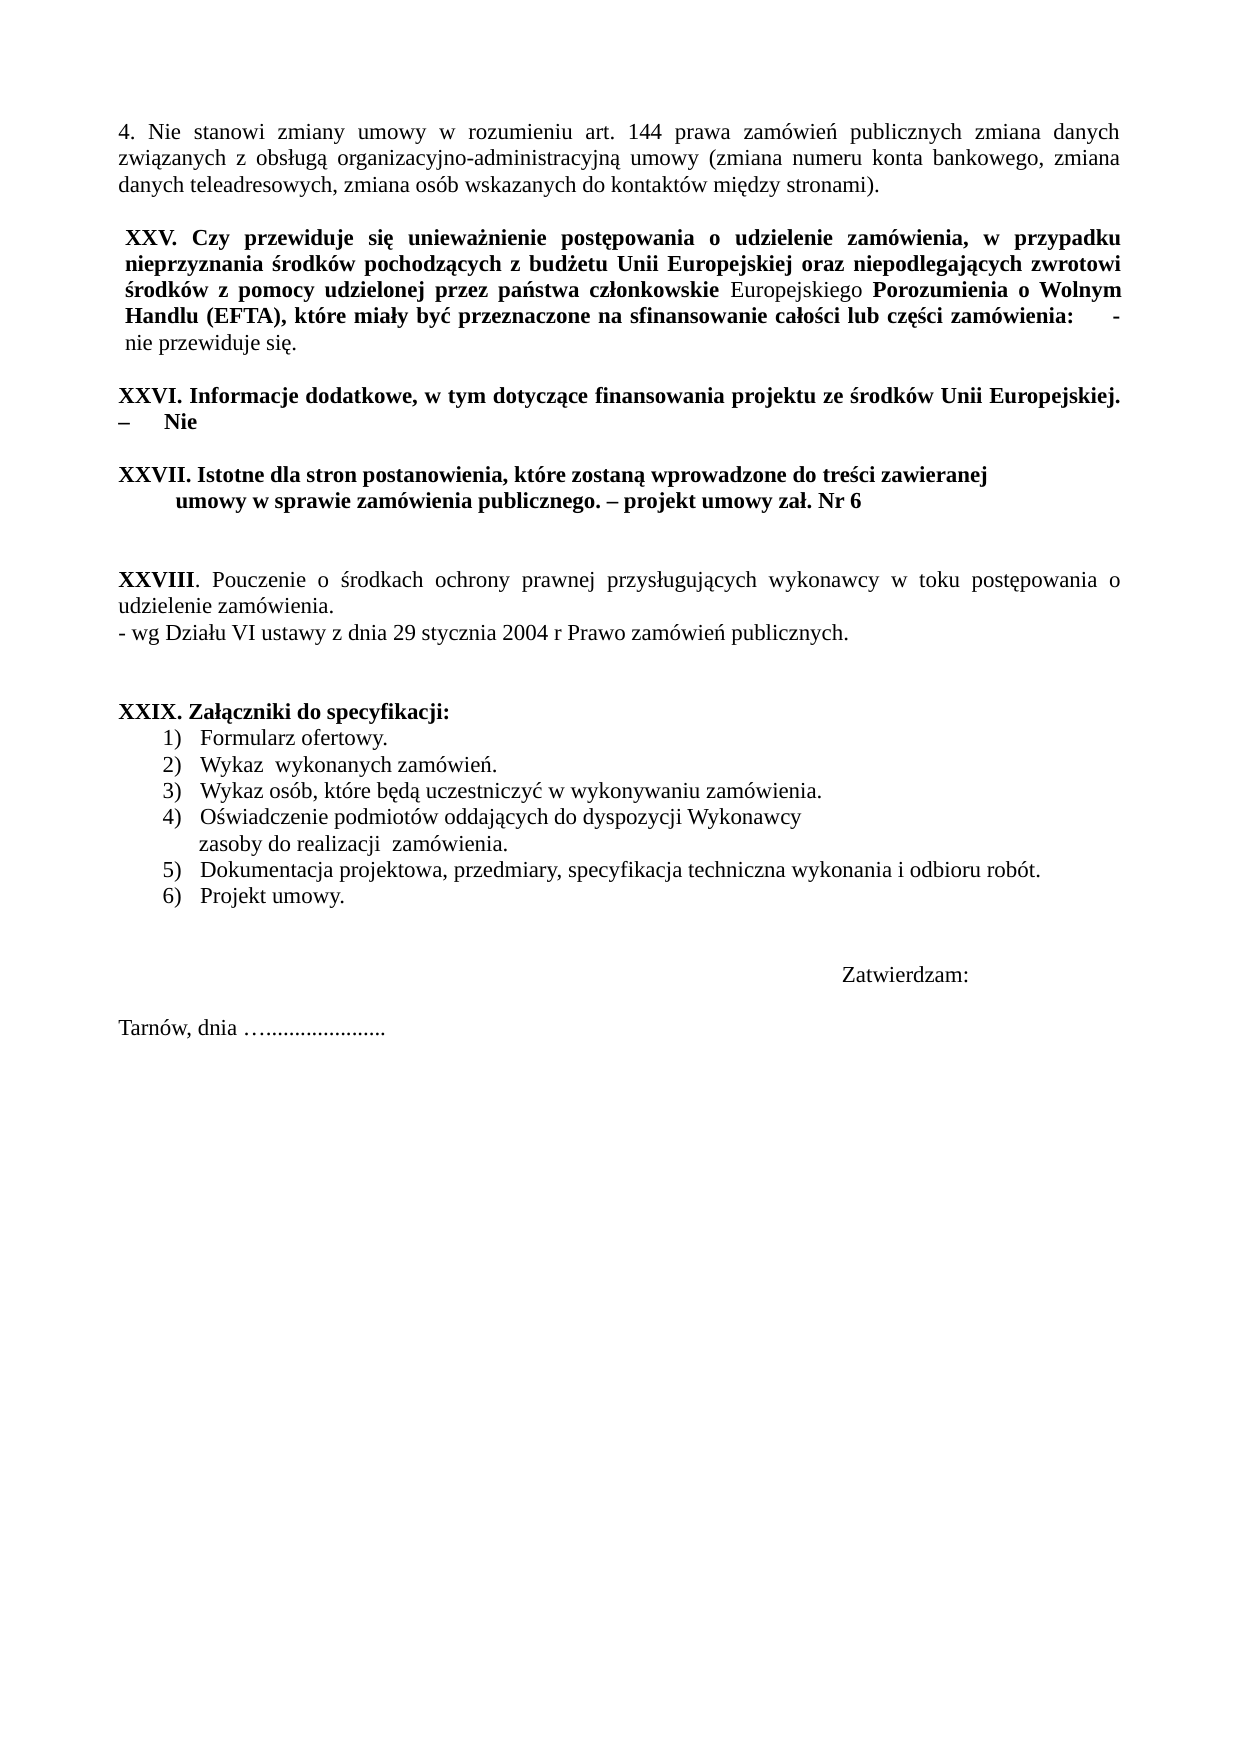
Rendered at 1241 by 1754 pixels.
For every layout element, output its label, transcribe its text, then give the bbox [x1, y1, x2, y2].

text 4. Nie stanowi zmiany umowy w rozumieniu art. 144 prawa zamówień publicznych zmiana danych związanych z obsługą organizacyjno-administracyjną umowy (zmiana numeru konta bankowego, zmiana danych teleadresowych, zmiana osób wskazanych do kontaktów między stronami). [118, 118, 1122, 197]
text umowy w sprawie zamówienia publicznego. – projekt umowy zał. Nr 6 [118, 487, 1122, 513]
text zasoby do realizacji zamówienia. [193, 830, 1122, 856]
text Zatwierdzam: [118, 961, 1122, 988]
text - wg Działu VI ustawy z dnia 29 stycznia 2004 r Prawo zamówień publicznych. [118, 619, 1122, 645]
list Dokumentacja projektowa, przedmiary, specyfikacja techniczna wykonania i odbioru robót. [162, 856, 1122, 882]
text Tarnów, dnia …..................... [118, 1014, 1122, 1041]
text XXVIII. Pouczenie o środkach ochrony prawnej przysługujących wykonawcy w toku postępowania o udzielenie zamówienia. [118, 566, 1122, 619]
text XXIX. Załączniki do specyfikacji: [118, 698, 1122, 724]
list Wykaz wykonanych zamówień. [162, 751, 1122, 777]
list Formularz ofertowy. [162, 724, 1122, 751]
text XXVII. Istotne dla stron postanowienia, które zostaną wprowadzone do treści zawieranej [118, 461, 1122, 487]
text XXVI. Informacje dodatkowe, w tym dotyczące finansowania projektu ze środków Unii Europejskiej. – Nie [118, 382, 1122, 434]
list Wykaz osób, które będą uczestniczyć w wykonywaniu zamówienia. [162, 777, 1122, 803]
list Oświadczenie podmiotów oddających do dyspozycji Wykonawcy [162, 803, 1122, 830]
list Projekt umowy. [162, 882, 1122, 909]
text XXV. Czy przewiduje się unieważnienie postępowania o udzielenie zamówienia, w przypadku nieprzyznania środków pochodzących z budżetu Unii Europejskiej oraz niepodlegających zwrotowi środków z pomocy udzielonej przez państwa członkowskie Europejskiego Porozumienia o Wolnym Handlu (EFTA), które miały być przeznaczone na sfinansowanie całości lub części zamówienia: - nie przewiduje się. [58, 223, 1122, 355]
